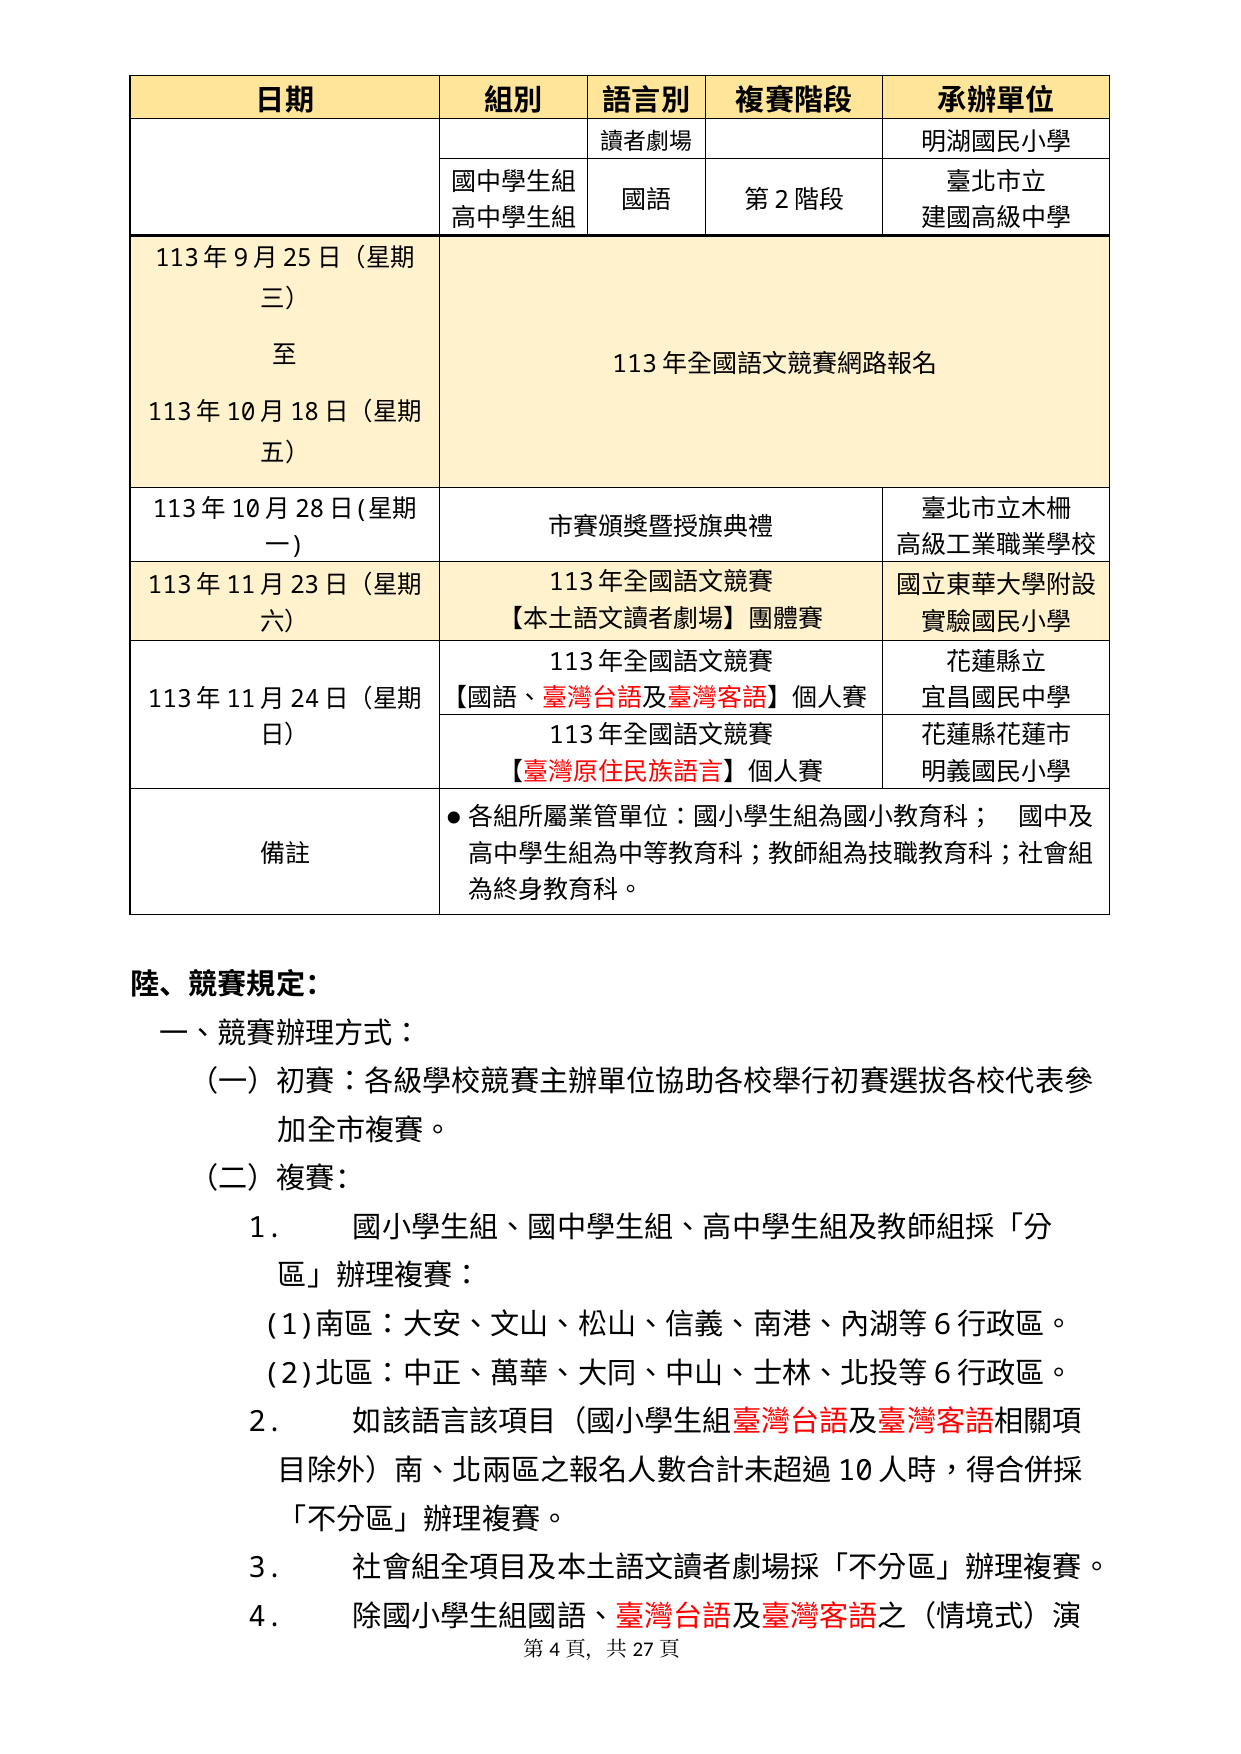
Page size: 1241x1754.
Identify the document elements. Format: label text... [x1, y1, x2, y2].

table_cell 國中學生組 高中學生組 [440, 159, 587, 234]
table_cell 113年全國語文競賽 【臺灣原住民族語言】個人賽 [440, 715, 882, 787]
table_cell 113年全國語文競賽網路報名 [440, 237, 1109, 487]
list 社會組全項目及本土語文讀者劇場採「不分區」辦理複賽。 [248, 1544, 1110, 1586]
table_cell 臺北市立木柵 高級工業職業學校 [883, 488, 1109, 561]
table_cell 113年9月25日（星期三） 至 113年10月18日（星期五） [131, 237, 439, 487]
table_cell 臺北市立 建國高級中學 [883, 159, 1109, 234]
table_cell 明湖國民小學 [883, 119, 1109, 158]
table_cell [706, 119, 882, 158]
table_cell 第2階段 [706, 159, 882, 234]
table_cell [131, 119, 439, 234]
table_cell 備註 [131, 789, 439, 914]
list 如該語言該項目（國小學生組臺灣台語及臺灣客語相關項目除外）南、北兩區之報名人數合計未超過10人時，得合併採「不分區」辦理複賽。 [248, 1398, 1110, 1538]
table_cell 113年10月28日(星期一) [131, 488, 439, 561]
table_cell 113年11月24日（星期日） [131, 641, 439, 787]
table_header 語言別 [588, 76, 705, 118]
text （一）初賽：各級學校競賽主辦單位協助各校舉行初賽選拔各校代表參加全市複賽。 [189, 1058, 1110, 1148]
list 國小學生組、國中學生組、高中學生組及教師組採「分區」辦理複賽： [248, 1203, 1110, 1294]
table_cell 113年全國語文競賽 【本土語文讀者劇場】團體賽 [440, 562, 882, 640]
text (2)北區：中正、萬華、大同、中山、士林、北投等6行政區。 [263, 1349, 1110, 1392]
table_cell 國立東華大學附設實驗國民小學 [883, 562, 1109, 640]
table_cell 花蓮縣花蓮市 明義國民小學 [883, 715, 1109, 787]
table_cell 113年11月23日（星期六） [131, 562, 439, 640]
table_header 複賽階段 [706, 76, 882, 118]
text 陸、競賽規定： [130, 961, 1110, 1003]
text (1)南區：大安、文山、松山、信義、南港、內湖等6行政區。 [263, 1301, 1110, 1343]
table_cell 市賽頒獎暨授旗典禮 [440, 488, 882, 561]
table_header 組別 [440, 76, 587, 118]
table_cell 花蓮縣立 宜昌國民中學 [883, 641, 1109, 714]
table_header 承辦單位 [883, 76, 1109, 118]
table_cell 113年全國語文競賽 【國語、臺灣台語及臺灣客語】個人賽 [440, 641, 882, 714]
text （二）複賽： [189, 1155, 1110, 1197]
table_header 日期 [131, 76, 439, 118]
table_cell 國語 [588, 159, 705, 234]
table_cell 各組所屬業管單位：國小學生組為國小教育科； 國中及高中學生組為中等教育科；教師組為技職教育科；社會組為終身教育科。 [440, 789, 1109, 914]
table_cell [440, 119, 587, 158]
list 除國小學生組國語、臺灣台語及臺灣客語之（情境式）演說與朗讀；國中學生組及高中學生組國語演說與朗讀等項目採「兩階段」辦理外，其餘各組各項目以「單一階段」辦理為原則。兩階段複賽之第一階段選取若干名進入第二階段。 [248, 1593, 1110, 1635]
text 一、競賽辦理方式： [130, 1009, 1110, 1051]
table_cell 讀者劇場 [588, 119, 705, 158]
